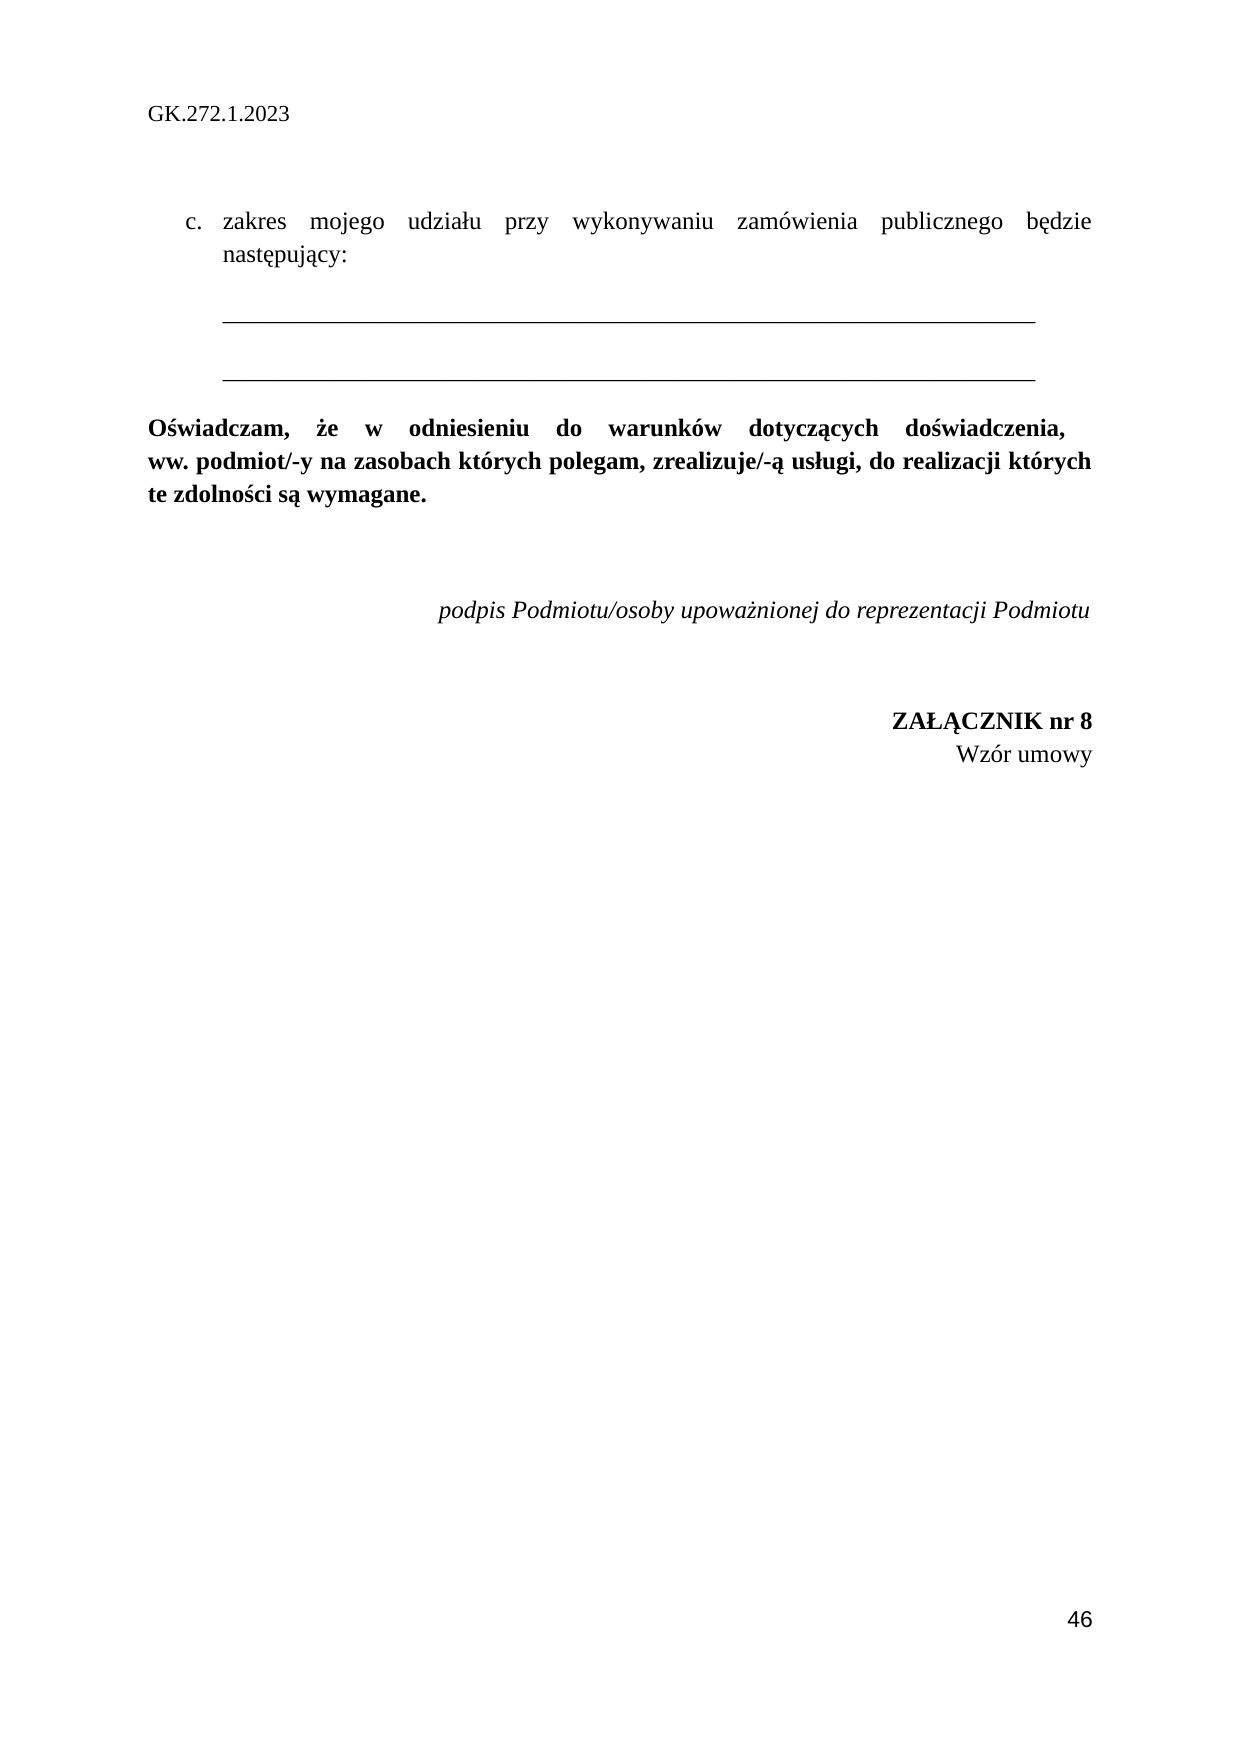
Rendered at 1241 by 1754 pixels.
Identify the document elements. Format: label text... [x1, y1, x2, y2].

text _________________________________________________________________ [223, 297, 1092, 326]
text Oświadczam, że w odniesieniu do warunków dotyczących doświadczenia, ww. podmiot/-y na zasobach których polegam, zrealizuje/-ą usługi, do realizacji których te zdolności są wymagane. [148, 413, 1092, 508]
text ZAŁĄCZNIK nr 8 [694, 706, 1092, 735]
list zakres mojego udziału przy wykonywaniu zamówienia publicznego będzie następujący: [185, 206, 1092, 267]
text Wzór umowy [694, 739, 1092, 768]
text _________________________________________________________________ [223, 355, 1092, 383]
list podpis Podmiotu/osoby upoważnionej do reprezentacji Podmiotu [148, 595, 1092, 624]
